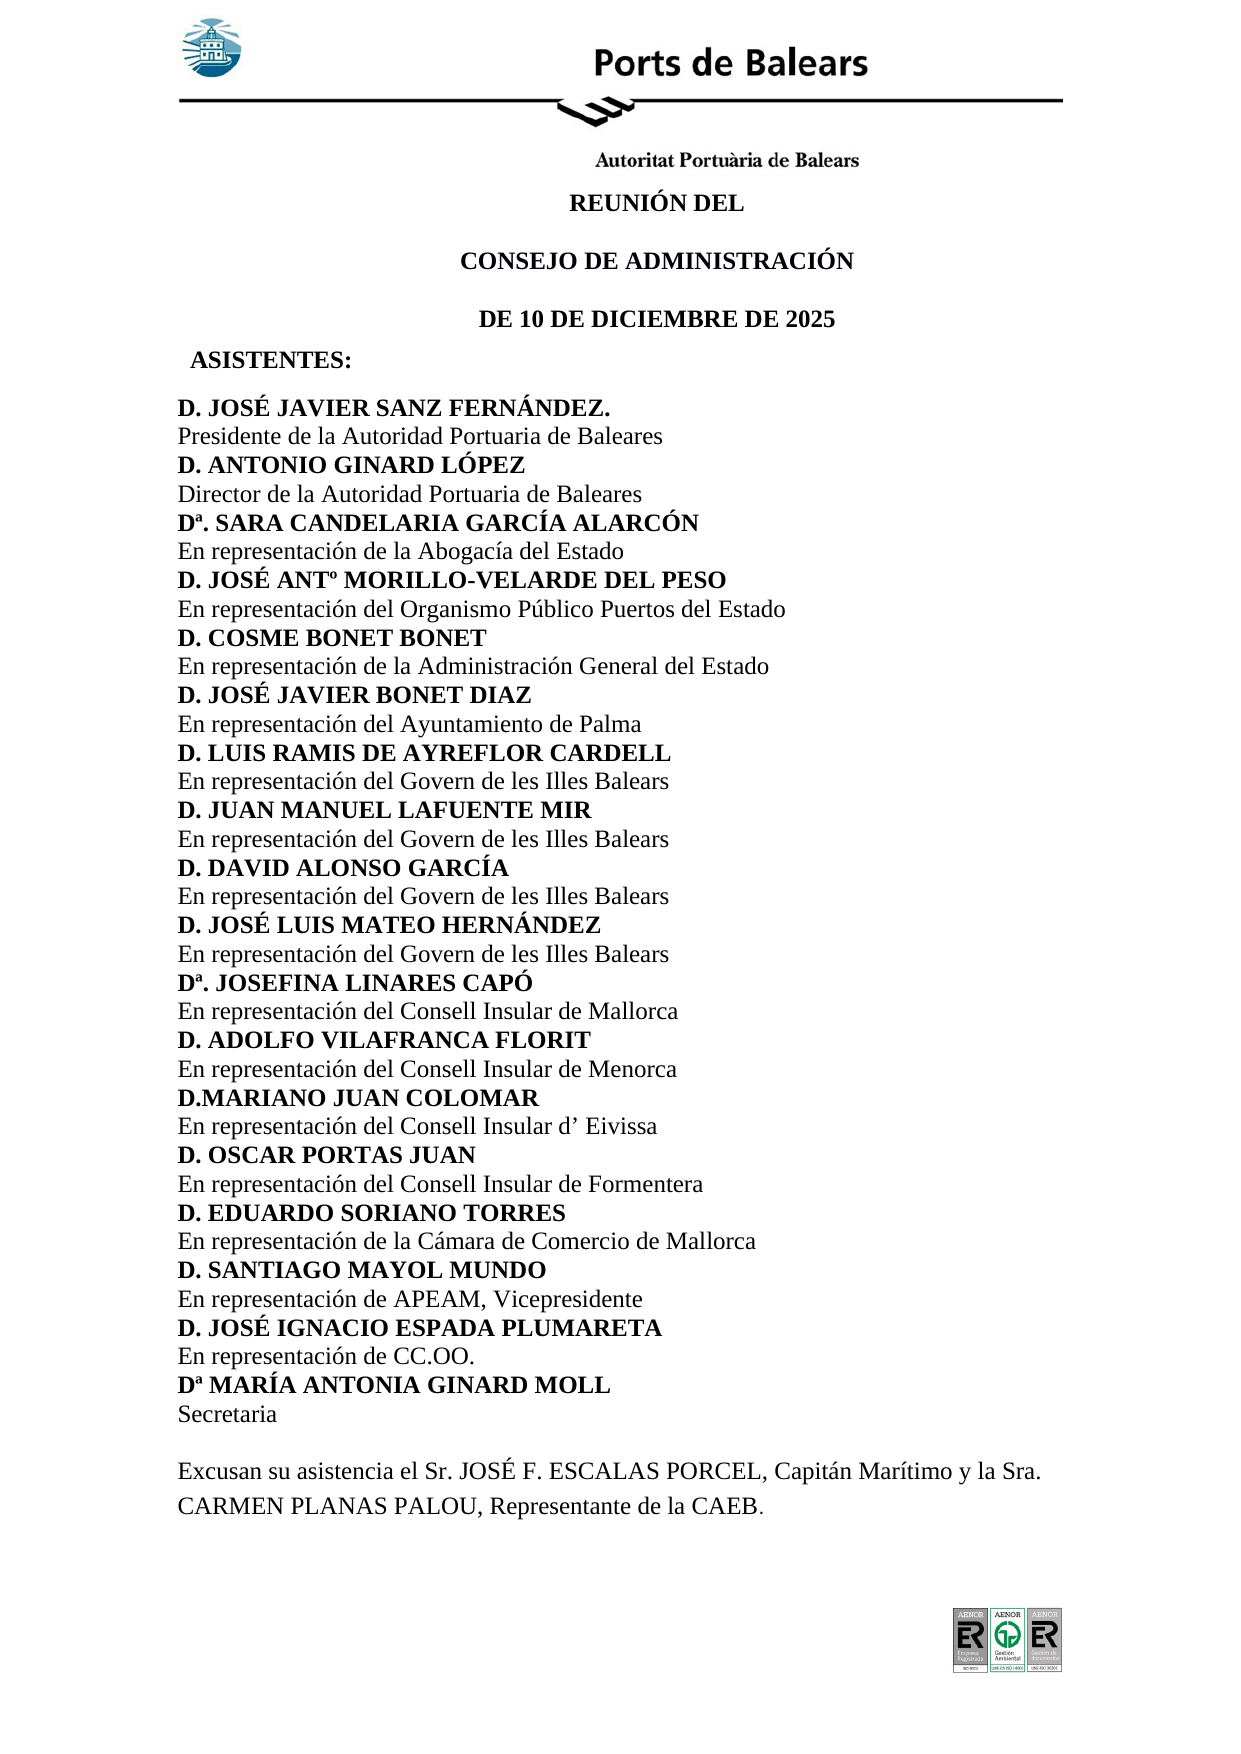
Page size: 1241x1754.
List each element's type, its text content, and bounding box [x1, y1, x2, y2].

text En representación del Consell Insular de Mallorca [177, 996, 1063, 1025]
text Dª MARÍA ANTONIA GINARD MOLL [177, 1370, 1063, 1399]
text En representación de la Cámara de Comercio de Mallorca [177, 1226, 1019, 1255]
text D. ANTONIO GINARD LÓPEZ [177, 450, 1019, 479]
text En representación del Consell Insular de Formentera [177, 1169, 1063, 1198]
text D. SANTIAGO MAYOL MUNDO [177, 1255, 1019, 1284]
text En representación del Consell Insular d’ Eivissa [177, 1111, 1063, 1140]
text D. JOSÉ JAVIER BONET DIAZ [177, 680, 1019, 709]
text REUNIÓN DEL [251, 188, 1063, 216]
text En representación de la Administración General del Estado [177, 651, 1019, 680]
text En representación del Govern de les Illes Balears [177, 766, 1019, 795]
text D. JOSÉ IGNACIO ESPADA PLUMARETA [177, 1313, 1019, 1341]
text DE 10 DE DICIEMBRE DE 2025 [251, 304, 1063, 333]
text En representación del Govern de les Illes Balears [177, 824, 1019, 853]
text D. JUAN MANUEL LAFUENTE MIR [177, 795, 1019, 824]
text En representación del Govern de les Illes Balears [177, 939, 1019, 968]
text D. OSCAR PORTAS JUAN [177, 1140, 1063, 1169]
text CONSEJO DE ADMINISTRACIÓN [251, 246, 1063, 275]
text D. EDUARDO SORIANO TORRES [177, 1198, 1019, 1226]
text En representación de la Abogacía del Estado [177, 536, 1019, 565]
text D. JOSÉ LUIS MATEO HERNÁNDEZ [177, 910, 1019, 939]
text ASISTENTES: [177, 345, 1019, 373]
text D.MARIANO JUAN COLOMAR [177, 1083, 1063, 1111]
text En representación del Consell Insular de Menorca [177, 1054, 1063, 1083]
text D. COSME BONET BONET [177, 623, 1063, 651]
text En representación del Govern de les Illes Balears [177, 881, 1019, 910]
text D. DAVID ALONSO GARCÍA [177, 853, 1019, 881]
text Secretaria [177, 1399, 1063, 1428]
text D. JOSÉ JAVIER SANZ FERNÁNDEZ. [177, 393, 1019, 421]
text Director de la Autoridad Portuaria de Baleares [177, 479, 1019, 508]
text Dª. JOSEFINA LINARES CAPÓ [177, 968, 1063, 996]
text En representación de APEAM, Vicepresidente [177, 1284, 1019, 1313]
text Dª. SARA CANDELARIA GARCÍA ALARCÓN [177, 508, 1019, 536]
text Excusan su asistencia el Sr. JOSÉ F. ESCALAS PORCEL, Capitán Marítimo y la Sra. CARMEN PLANAS PALOU, Representante de la CAEB. [177, 1456, 1063, 1553]
text D. LUIS RAMIS DE AYREFLOR CARDELL [177, 738, 1019, 766]
text En representación del Ayuntamiento de Palma [177, 709, 1019, 738]
text Presidente de la Autoridad Portuaria de Baleares [177, 421, 1019, 450]
text D. JOSÉ ANTº MORILLO-VELARDE DEL PESO [177, 565, 1063, 594]
text D. ADOLFO VILAFRANCA FLORIT [177, 1025, 1063, 1054]
text En representación del Organismo Público Puertos del Estado [177, 594, 1019, 623]
text En representación de CC.OO. [177, 1341, 1019, 1370]
